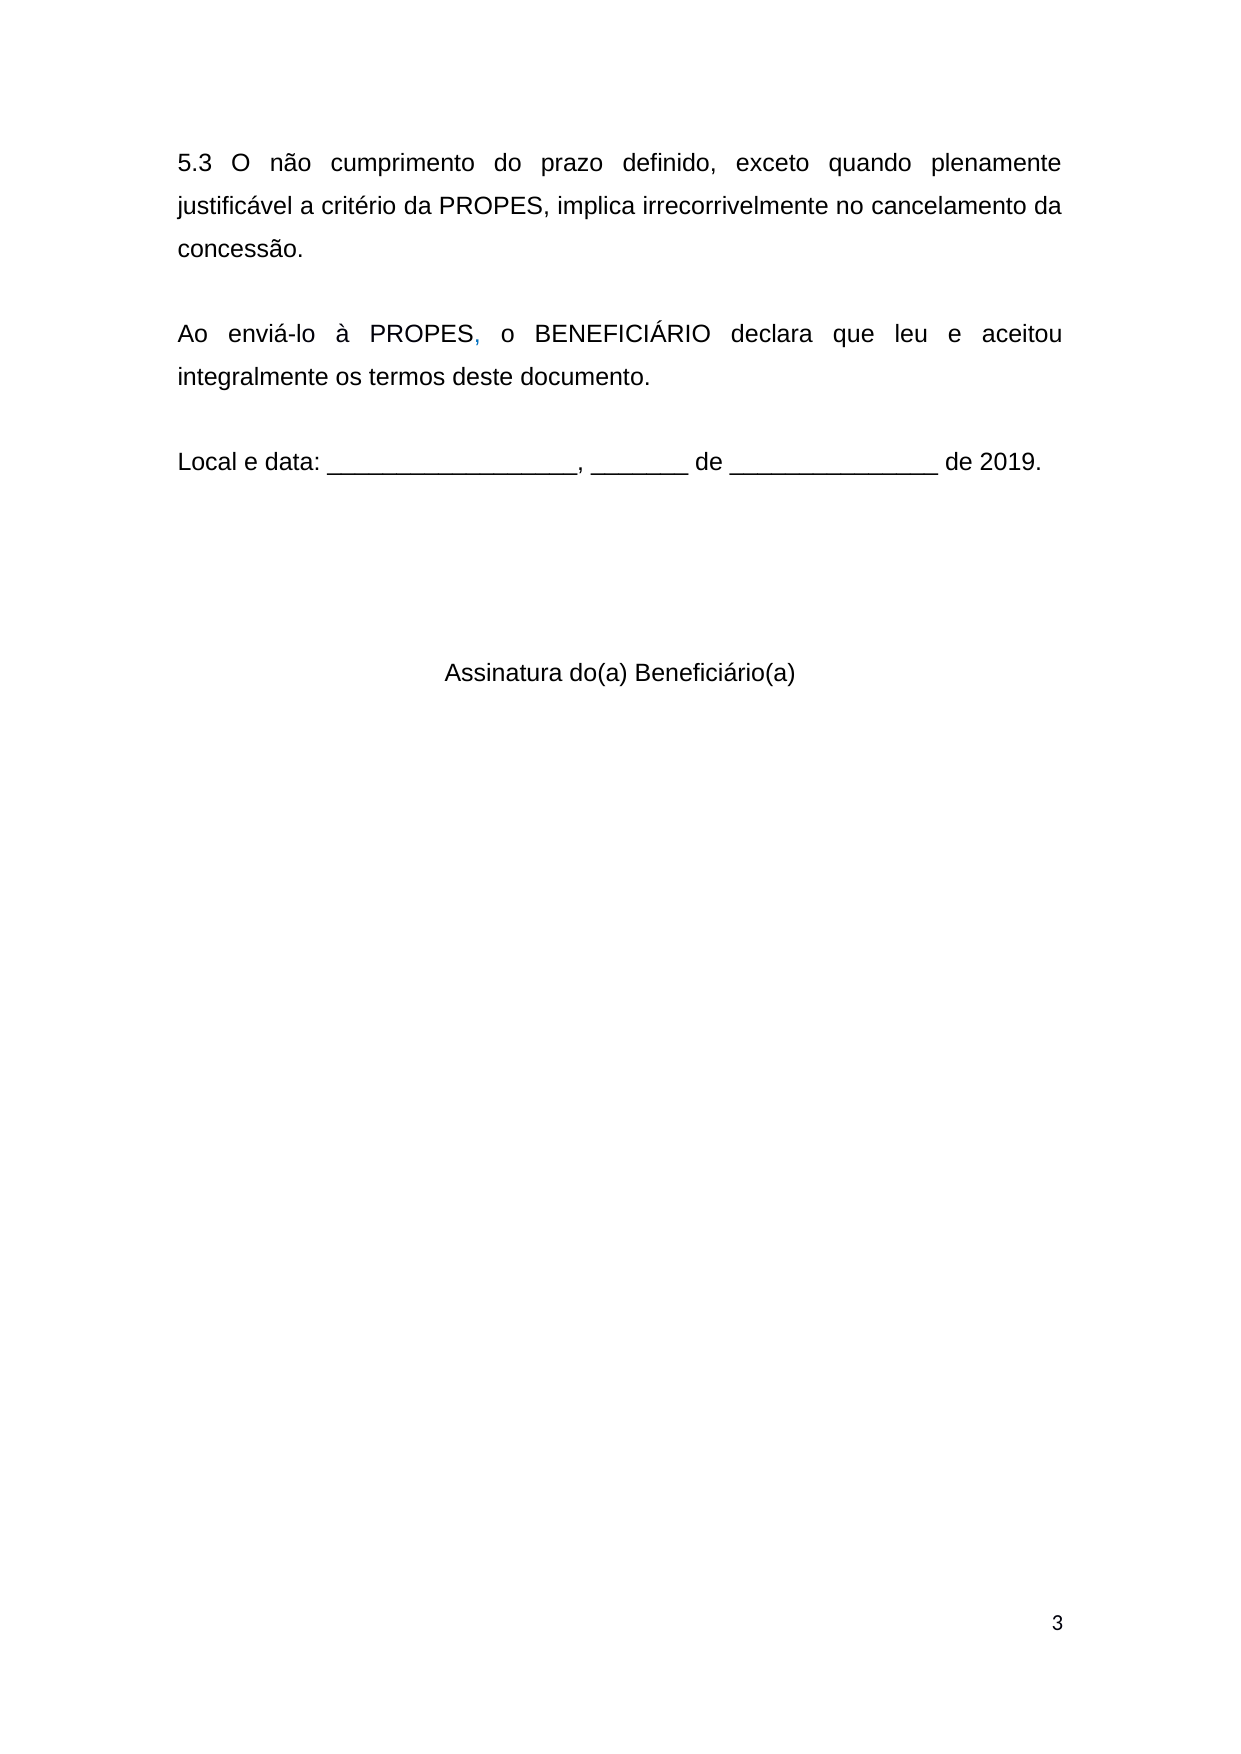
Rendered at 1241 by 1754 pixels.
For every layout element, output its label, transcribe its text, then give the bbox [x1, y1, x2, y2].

text Local e data: __________________, _______ de _______________ de 2019. [177, 447, 1063, 476]
text Assinatura do(a) Beneficiário(a) [177, 658, 1063, 687]
text 5.3 O não cumprimento do prazo definido, exceto quando plenamente justificável a critério da PROPES, implica irrecorrivelmente no cancelamento da concessão. [177, 148, 1063, 263]
text Ao enviá-lo à PROPES, o BENEFICIÁRIO declara que leu e aceitou integralmente os termos deste documento. [177, 319, 1063, 391]
